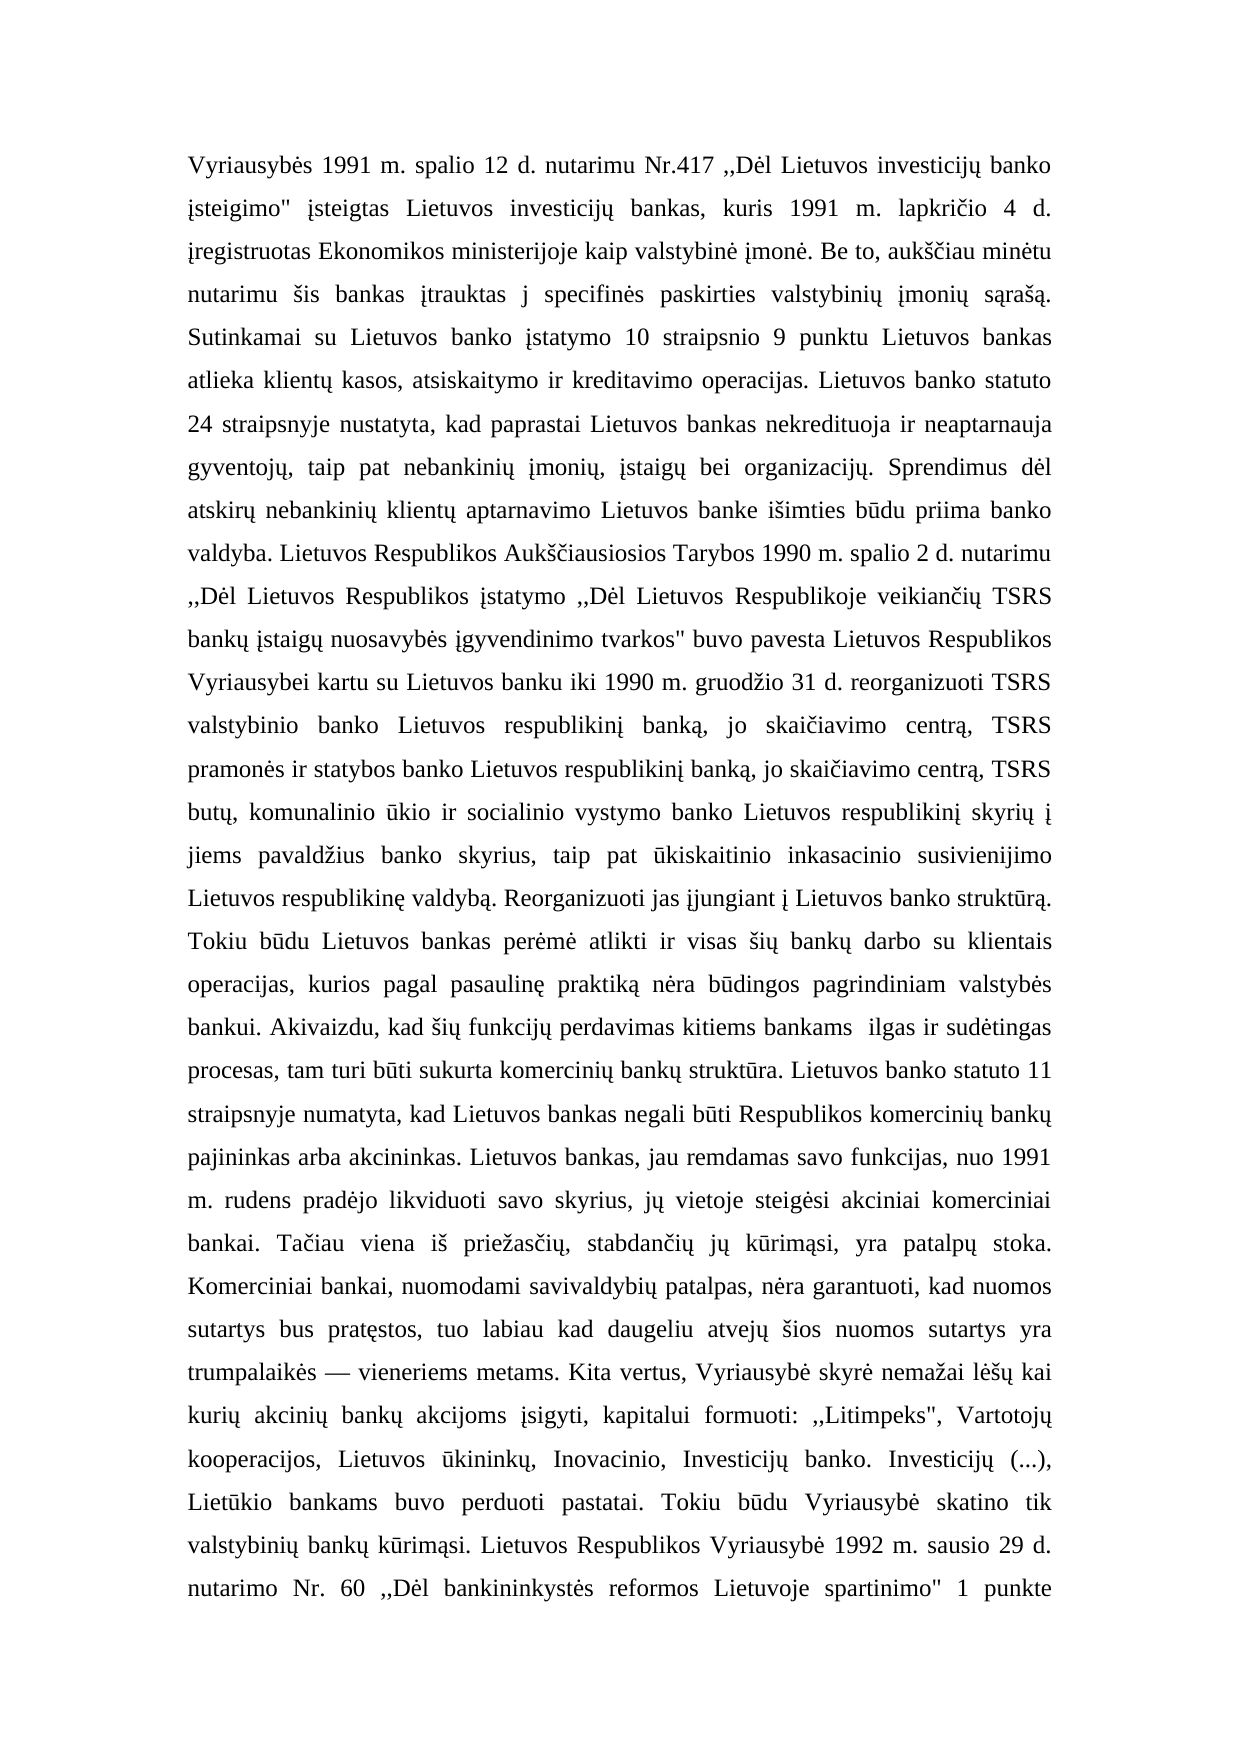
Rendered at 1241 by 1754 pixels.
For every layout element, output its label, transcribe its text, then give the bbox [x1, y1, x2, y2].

text Vyriausybės 1991 m. spalio 12 d. nutarimu Nr.417 ,,Dėl Lietuvos investicijų banko įsteigimo" įsteigtas Lietuvos investicijų bankas, kuris 1991 m. lapkričio 4 d. įregistruotas Ekonomikos ministerijoje kaip valstybinė įmonė. Be to, aukščiau minėtu nutarimu šis bankas įtrauktas j specifinės paskirties valstybinių įmonių sąrašą. Sutinkamai su Lietuvos banko įstatymo 10 straipsnio 9 punktu Lietuvos bankas atlieka klientų kasos, atsiskaitymo ir kreditavimo operacijas. Lietuvos banko statuto 24 straipsnyje nustatyta, kad paprastai Lietuvos bankas nekredituoja ir neaptarnauja gyventojų, taip pat nebankinių įmonių, įstaigų bei organizacijų. Sprendimus dėl atskirų nebankinių klientų aptarnavimo Lietuvos banke išimties būdu priima banko valdyba. Lietuvos Respublikos Aukščiausiosios Tarybos 1990 m. spalio 2 d. nutarimu ,,Dėl Lietuvos Respublikos įstatymo ,,Dėl Lietuvos Respublikoje veikiančių TSRS bankų įstaigų nuosavybės įgyvendinimo tvarkos" buvo pavesta Lietuvos Respublikos Vyriausybei kartu su Lietuvos banku iki 1990 m. gruodžio 31 d. reorganizuoti TSRS valstybinio banko Lietuvos respublikinį banką, jo skaičiavimo centrą, TSRS pramonės ir statybos banko Lietuvos respublikinį banką, jo skaičiavimo centrą, TSRS butų, komunalinio ūkio ir socialinio vystymo banko Lietuvos respublikinį skyrių į jiems pavaldžius banko skyrius, taip pat ūkiskaitinio inkasacinio susivienijimo Lietuvos respublikinę valdybą. Reorganizuoti jas įjungiant į Lietuvos banko struktūrą. Tokiu būdu Lietuvos bankas perėmė atlikti ir visas šių bankų darbo su klientais operacijas, kurios pagal pasaulinę praktiką nėra būdingos pagrindiniam valstybės bankui. Akivaizdu, kad šių funkcijų perdavimas kitiems bankams ilgas ir sudėtingas procesas, tam turi būti sukurta komercinių bankų struktūra. Lietuvos banko statuto 11 straipsnyje numatyta, kad Lietuvos bankas negali būti Respublikos komercinių bankų pajininkas arba akcininkas. Lietuvos bankas, jau remdamas savo funkcijas, nuo 1991 m. rudens pradėjo likviduoti savo skyrius, jų vietoje steigėsi akciniai komerciniai bankai. Tačiau viena iš priežasčių, stabdančių jų kūrimąsi, yra patalpų stoka. Komerciniai bankai, nuomodami savivaldybių patalpas, nėra garantuoti, kad nuomos sutartys bus pratęstos, tuo labiau kad daugeliu atvejų šios nuomos sutartys yra trumpalaikės — vieneriems metams. Kita vertus, Vyriausybė skyrė nemažai lėšų kai kurių akcinių bankų akcijoms įsigyti, kapitalui formuoti: ,,Litimpeks", Vartotojų kooperacijos, Lietuvos ūkininkų, Inovacinio, Investicijų banko. Investicijų (...), Lietūkio bankams buvo perduoti pastatai. Tokiu būdu Vyriausybė skatino tik valstybinių bankų kūrimąsi. Lietuvos Respublikos Vyriausybė 1992 m. sausio 29 d. nutarimo Nr. 60 ,,Dėl bankininkystės reformos Lietuvoje spartinimo" 1 punkte [187, 150, 1053, 1602]
